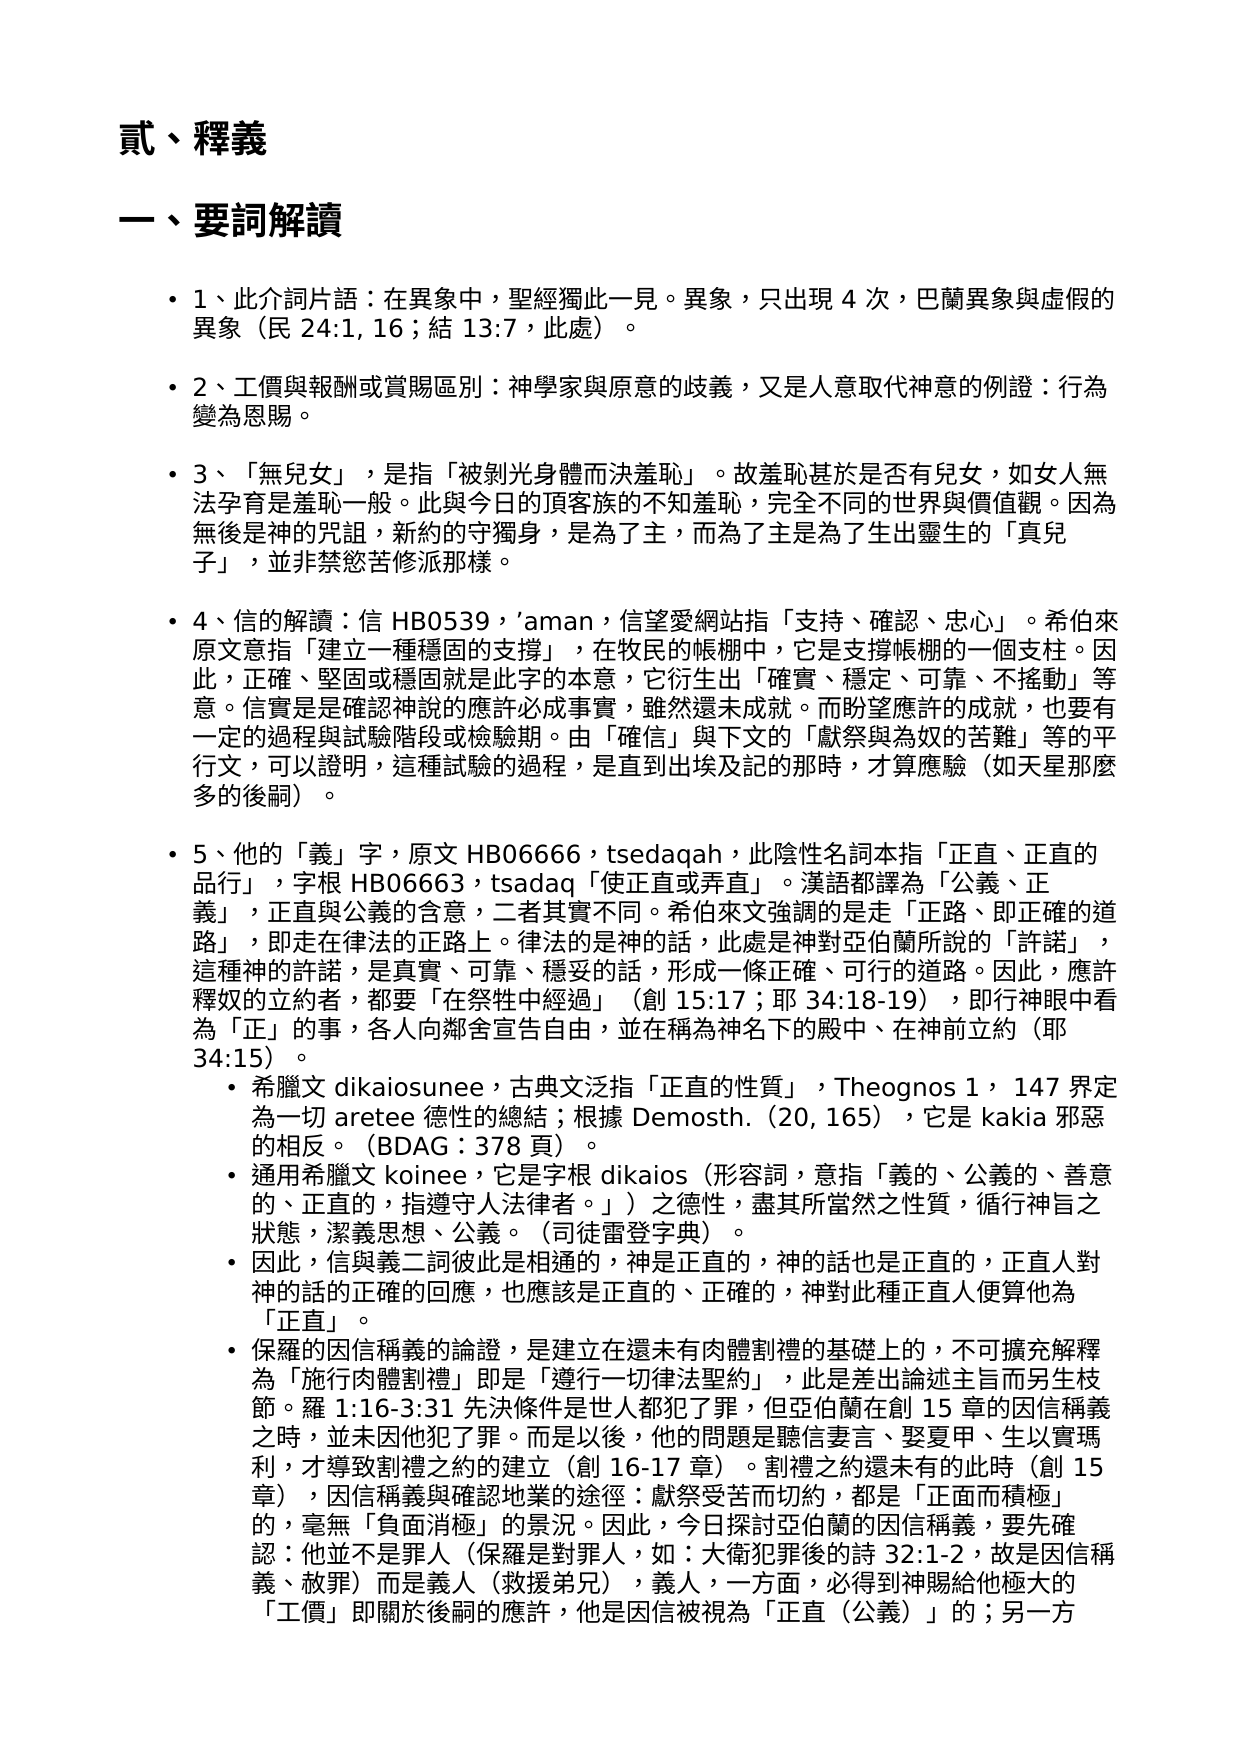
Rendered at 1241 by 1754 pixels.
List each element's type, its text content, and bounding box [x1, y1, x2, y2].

list 保羅的因信稱義的論證，是建立在還未有肉體割禮的基礎上的，不可擴充解釋為「施行肉體割禮」即是「遵行一切律法聖約」，此是差出論述主旨而另生枝節。羅 1:16-3:31 先決條件是世人都犯了罪，但亞伯蘭在創 15 章的因信稱義之時，並未因他犯了罪。而是以後，他的問題是聽信妻言、娶夏甲、生以實瑪利，才導致割禮之約的建立（創 16-17 章）。割禮之約還未有的此時（創 15 章），因信稱義與確認地業的途徑：獻祭受苦而切約，都是「正面而積極」的，毫無「負面消極」的景況。因此，今日探討亞伯蘭的因信稱義，要先確認：他並不是罪人（保羅是對罪人，如：大衛犯罪後的詩 32:1-2，故是因信稱義、赦罪）而是義人（救援弟兄），義人，一方面，必得到神賜給他極大的「工價」即關於後嗣的應許，他是因信被視為「正直（公義）」的；另一方 [236, 1336, 1122, 1628]
list 5、他的「義」字，原文 HB06666，tsedaqah，此陰性名詞本指「正直、正直的品行」，字根 HB06663，tsadaq「使正直或弄直」。漢語都譯為「公義、正義」，正直與公義的含意，二者其實不同。希伯來文強調的是走「正路、即正確的道路」，即走在律法的正路上。律法的是神的話，此處是神對亞伯蘭所說的「許諾」，這種神的許諾，是真實、可靠、穩妥的話，形成一條正確、可行的道路。因此，應許釋奴的立約者，都要「在祭牲中經過」（創 15:17；耶 34:18-19），即行神眼中看為「正」的事，各人向鄰舍宣告自由，並在稱為神名下的殿中、在神前立約（耶 34:15）。 [177, 840, 1122, 1074]
list 4、信的解讀：信 HB0539，’aman，信望愛網站指「支持、確認、忠心」。希伯來原文意指「建立一種穩固的支撐」，在牧民的帳棚中，它是支撐帳棚的一個支柱。因此，正確、堅固或穩固就是此字的本意，它衍生出「確實、穩定、可靠、不搖動」等意。信實是是確認神說的應許必成事實，雖然還未成就。而盼望應許的成就，也要有一定的過程與試驗階段或檢驗期。由「確信」與下文的「獻祭與為奴的苦難」等的平行文，可以證明，這種試驗的過程，是直到出埃及記的那時，才算應驗（如天星那麼多的後嗣）。 [177, 607, 1122, 811]
list 1、此介詞片語：在異象中，聖經獨此一見。異象，只出現 4 次，巴蘭異象與虛假的異象（民 24:1, 16；結 13:7，此處）。 [177, 285, 1122, 343]
list 2、工價與報酬或賞賜區別：神學家與原意的歧義，又是人意取代神意的例證：行為變為恩賜。 [177, 373, 1122, 431]
subtitle 一、要詞解讀 [118, 199, 1122, 243]
list 3、「無兒女」，是指「被剝光身體而決羞恥」。故羞恥甚於是否有兒女，如女人無法孕育是羞恥一般。此與今日的頂客族的不知羞恥，完全不同的世界與價值觀。因為無後是神的咒詛，新約的守獨身，是為了主，而為了主是為了生出靈生的「真兒子」，並非禁慾苦修派那樣。 [177, 461, 1122, 577]
list 因此，信與義二詞彼此是相通的，神是正直的，神的話也是正直的，正直人對神的話的正確的回應，也應該是正直的、正確的，神對此種正直人便算他為「正直」。 [236, 1249, 1122, 1336]
list 通用希臘文 koinee，它是字根 dikaios（形容詞，意指「義的、公義的、善意的、正直的，指遵守人法律者。」）之德性，盡其所當然之性質，循行神旨之狀態，潔義思想、公義。（司徒雷登字典）。 [236, 1161, 1122, 1249]
list 希臘文 dikaiosunee，古典文泛指「正直的性質」，Theognos 1， 147 界定為一切 aretee 德性的總結；根據 Demosth.（20, 165），它是 kakia 邪惡的相反。（BDAG：378 頁）。 [236, 1074, 1122, 1161]
subtitle 貳、釋義 [118, 118, 1122, 162]
